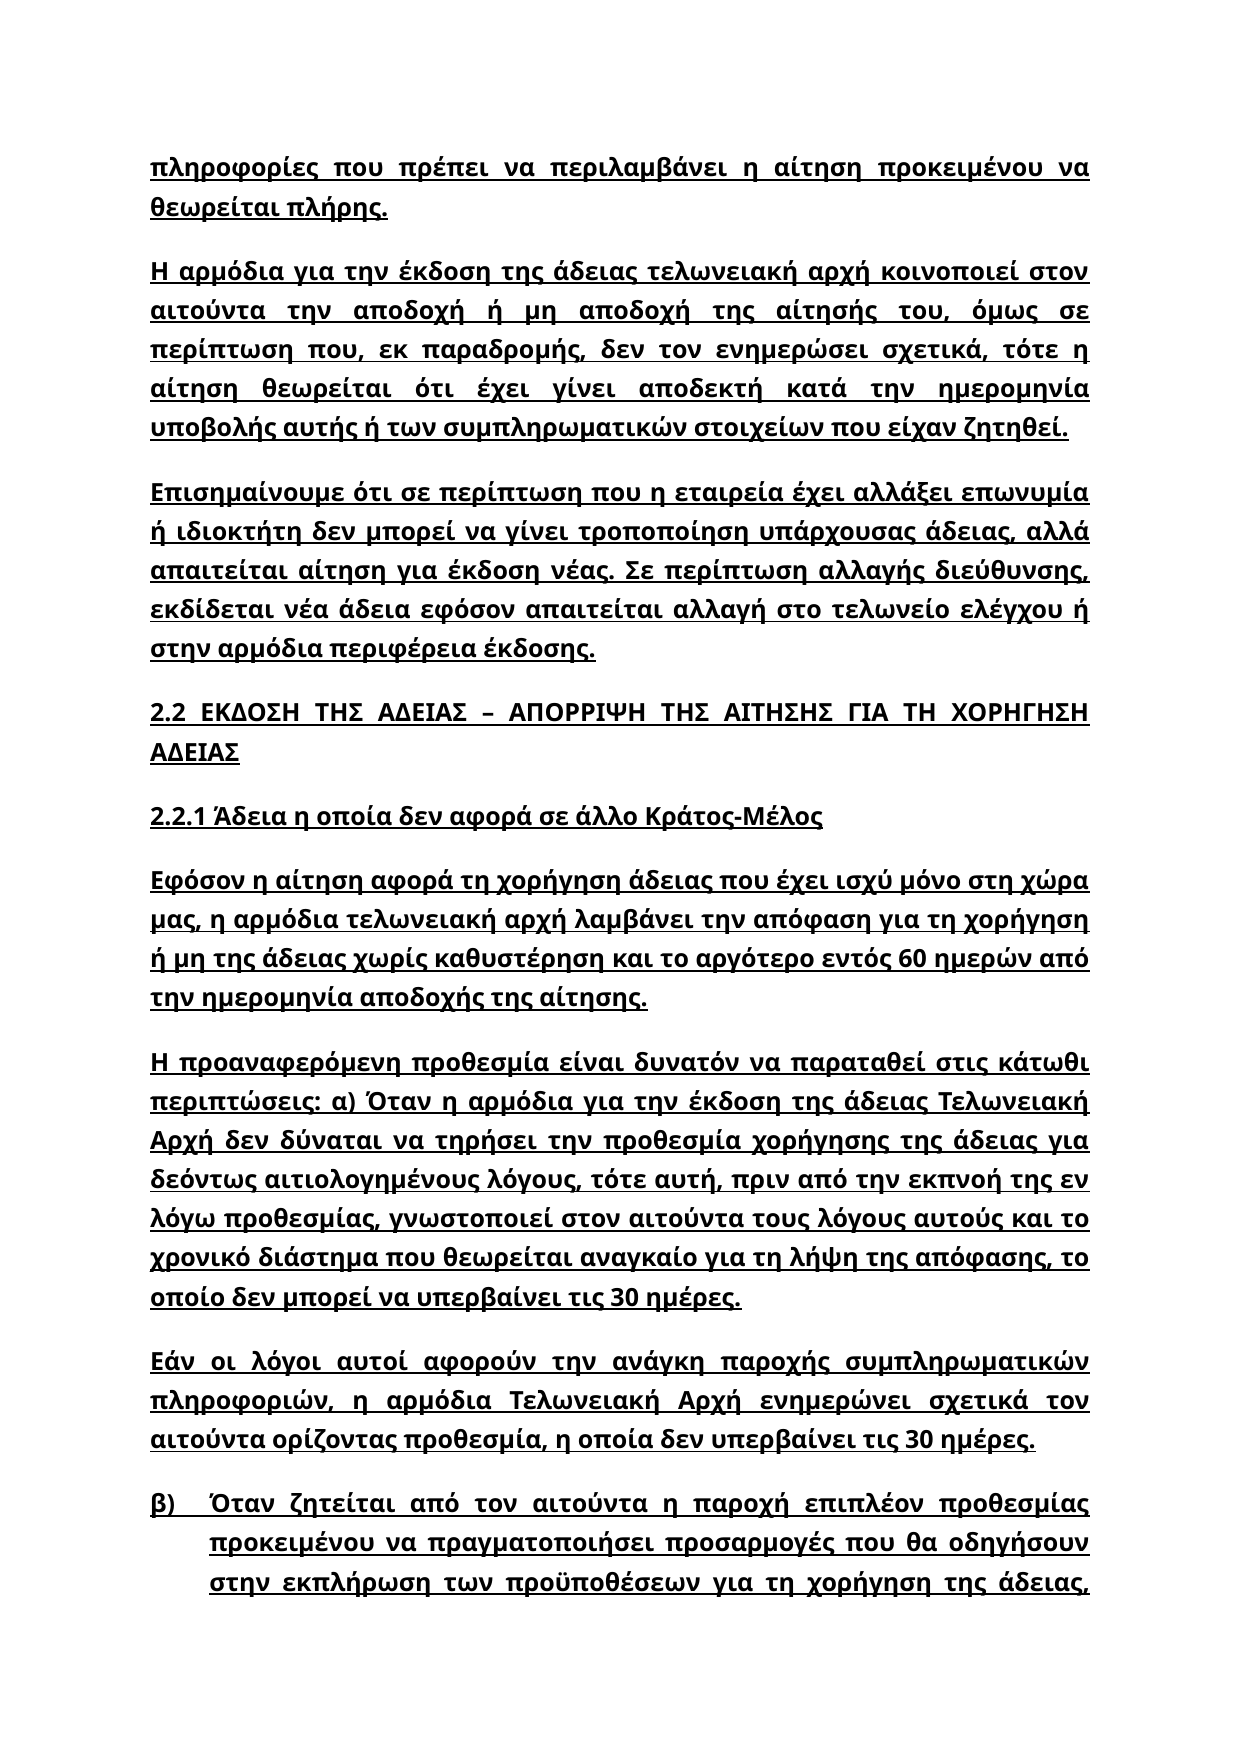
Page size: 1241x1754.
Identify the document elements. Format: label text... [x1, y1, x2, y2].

text πληροφορίες που πρέπει να περιλαμβάνει η αίτηση προκειμένου να [150, 150, 1090, 179]
text πληροφοριών, η αρμόδια Τελωνειακή Αρχή ενημερώνει σχετικά τον [150, 1374, 1090, 1411]
text δεόντως αιτιολογημένους λόγους, τότε αυτή, πριν από την εκπνοή της εν [150, 1153, 1090, 1191]
text μας, η αρμόδια τελωνειακή αρχή λαμβάνει την απόφαση για τη χορήγηση [150, 893, 1090, 931]
text ΑΔΕΙΑΣ [150, 726, 1090, 768]
text Επισημαίνουμε ότι σε περίπτωση που η εταιρεία έχει αλλάξει επωνυμία [150, 474, 1090, 503]
text αίτηση θεωρείται ότι έχει γίνει αποδεκτή κατά την ημερομηνία [150, 362, 1090, 400]
text Εφόσον η αίτηση αφορά τη χορήγηση άδειας που έχει ισχύ μόνο στη χώρα [150, 862, 1090, 891]
text απαιτείται αίτηση για έκδοση νέας. Σε περίπτωση αλλαγής διεύθυνσης, [150, 544, 1090, 581]
text περιπτώσεις: α) Όταν η αρμόδια για την έκδοση της άδειας Τελωνειακή [150, 1075, 1090, 1112]
list β) Όταν ζητείται από τον αιτούντα η παροχή επιπλέον προθεσμίας [150, 1486, 1090, 1515]
text περίπτωση που, εκ παραδρομής, δεν τον ενημερώσει σχετικά, τότε η [150, 323, 1090, 361]
text αιτούντα την αποδοχή ή μη αποδοχή της αίτησής του, όμως σε [150, 284, 1090, 321]
text Η προαναφερόμενη προθεσμία είναι δυνατόν να παραταθεί στις κάτωθι [150, 1044, 1090, 1073]
text θεωρείται πλήρης. [150, 181, 1090, 223]
text αιτούντα ορίζοντας προθεσμία, η οποία δεν υπερβαίνει τις 30 ημέρες. [150, 1413, 1090, 1456]
text στην αρμόδια περιφέρεια έκδοσης. [150, 622, 1090, 665]
text χρονικό διάστημα που θεωρείται αναγκαίο για τη λήψη της απόφασης, το [150, 1232, 1090, 1269]
text ή μη της άδειας χωρίς καθυστέρηση και το αργότερο εντός 60 ημερών από [150, 932, 1090, 970]
text υποβολής αυτής ή των συμπληρωματικών στοιχείων που είχαν ζητηθεί. [150, 402, 1090, 444]
text οποίο δεν μπορεί να υπερβαίνει τις 30 ημέρες. [150, 1271, 1090, 1313]
text λόγω προθεσμίας, γνωστοποιεί στον αιτούντα τους λόγους αυτούς και το [150, 1192, 1090, 1230]
text Εάν οι λόγοι αυτοί αφορούν την ανάγκη παροχής συμπληρωματικών [150, 1343, 1090, 1372]
text την ημερομηνία αποδοχής της αίτησης. [150, 972, 1090, 1014]
text ή ιδιοκτήτη δεν μπορεί να γίνει τροποποίηση υπάρχουσας άδειας, αλλά [150, 505, 1090, 542]
text Αρχή δεν δύναται να τηρήσει την προθεσμία χορήγησης της άδειας για [150, 1114, 1090, 1151]
text Η αρμόδια για την έκδοση της άδειας τελωνειακή αρχή κοινοποιεί στον [150, 253, 1090, 282]
text εκδίδεται νέα άδεια εφόσον απαιτείται αλλαγή στο τελωνείο ελέγχου ή [150, 583, 1090, 621]
text 2.2.1 Άδεια η οποία δεν αφορά σε άλλο Κράτος-Μέλος [150, 798, 1090, 832]
text 2.2 ΕΚΔΟΣΗ ΤΗΣ ΑΔΕΙΑΣ – ΑΠΟΡΡΙΨΗ ΤΗΣ ΑΙΤΗΣΗΣ ΓΙΑ ΤΗ ΧΟΡΗΓΗΣΗ [150, 695, 1090, 724]
list προκειμένου να πραγματοποιήσει προσαρμογές που θα οδηγήσουν στην εκπλήρωση των προϋποθέσεων για τη χορήγηση της άδειας, [150, 1517, 1090, 1598]
